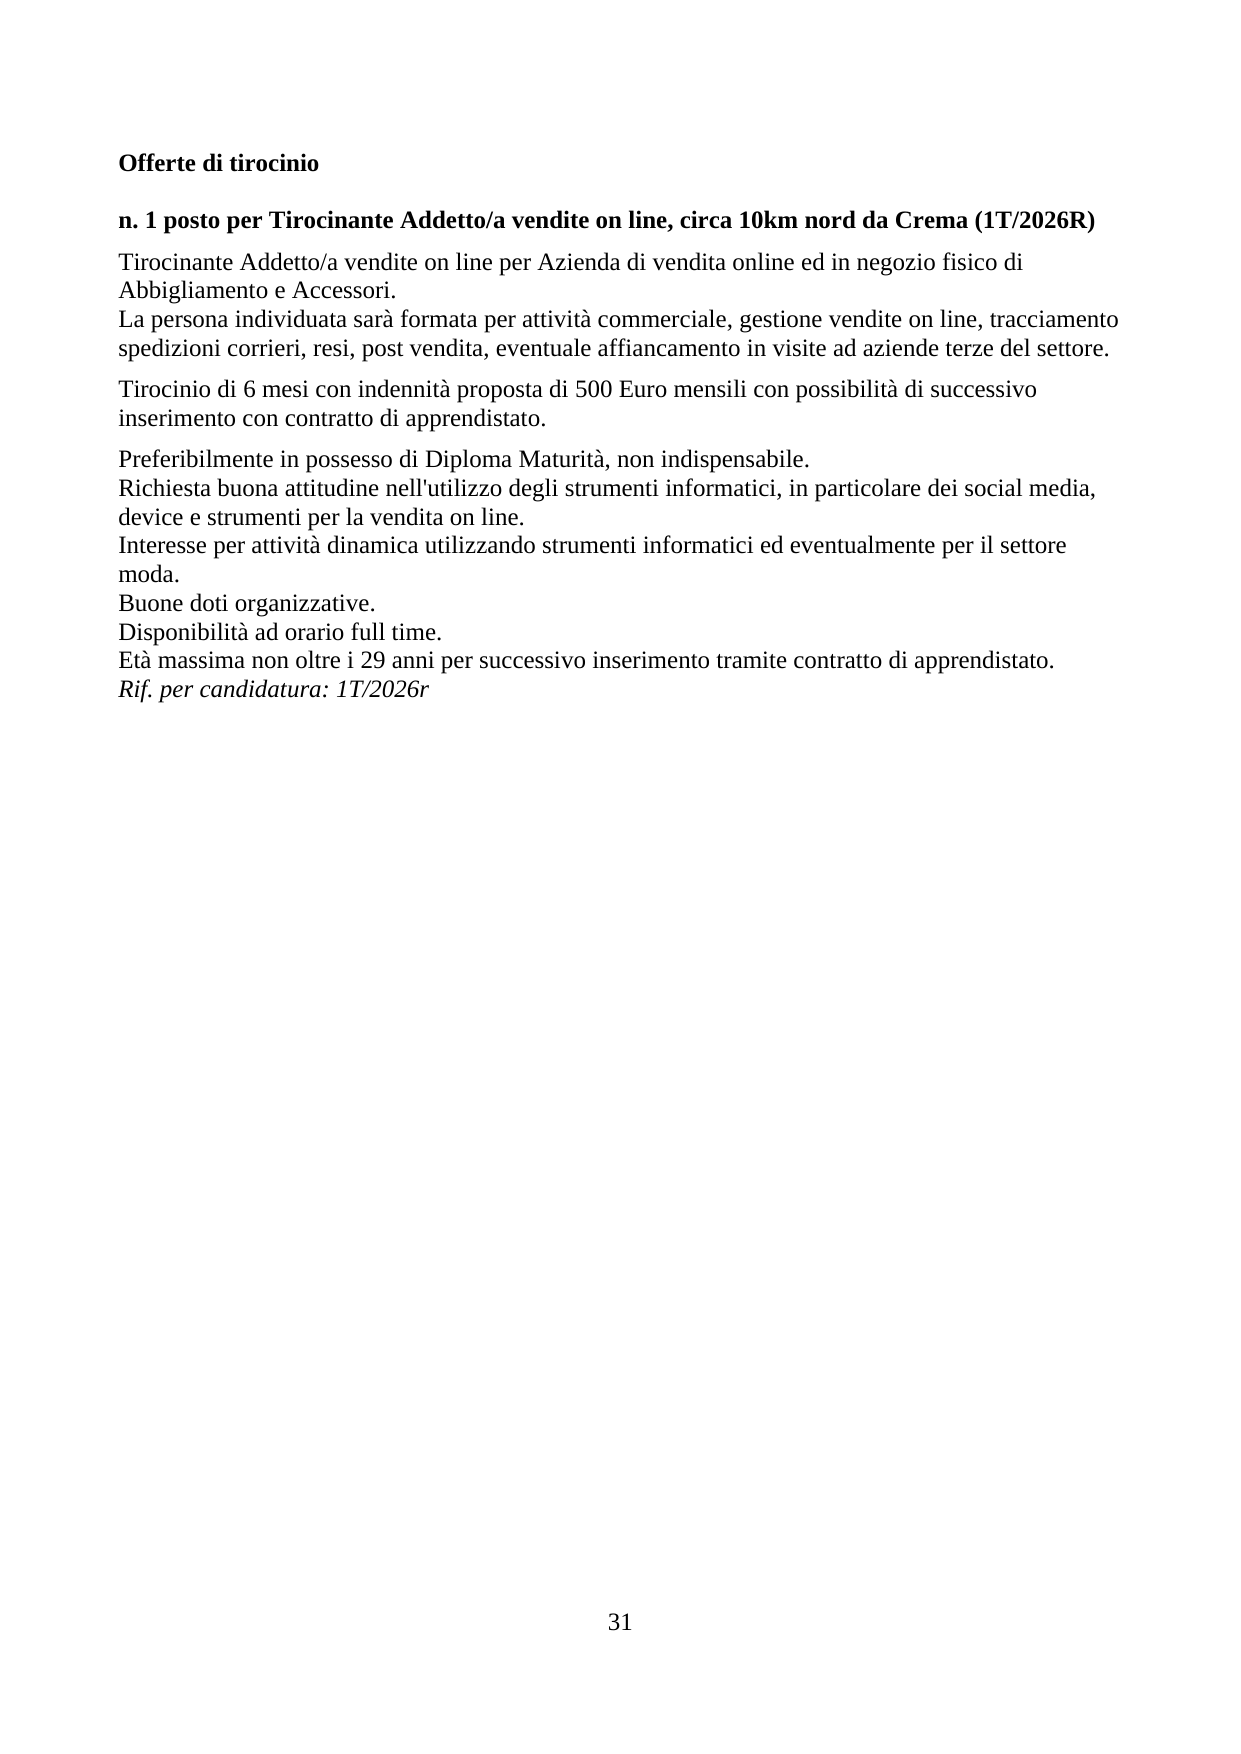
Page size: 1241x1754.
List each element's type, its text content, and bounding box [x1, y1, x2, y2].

text Tirocinante Addetto/a vendite on line per Azienda di vendita online ed in negozio fisico di Abbigliamento e Accessori. La persona individuata sarà formata per attività commerciale, gestione vendite on line, tracciamento spedizioni corrieri, resi, post vendita, eventuale affiancamento in visite ad aziende terze del settore. [118, 247, 1122, 362]
text Preferibilmente in possesso di Diploma Maturità, non indispensabile. Richiesta buona attitudine nell'utilizzo degli strumenti informatici, in particolare dei social media, device e strumenti per la vendita on line. Interesse per attività dinamica utilizzando strumenti informatici ed eventualmente per il settore moda. Buone doti organizzative. Disponibilità ad orario full time. Età massima non oltre i 29 anni per successivo inserimento tramite contratto di apprendistato. Rif. per candidatura: 1T/2026r [118, 444, 1122, 703]
text n. 1 posto per Tirocinante Addetto/a vendite on line, circa 10km nord da Crema (1T/2026R) [118, 206, 1122, 234]
subtitle Offerte di tirocinio [118, 148, 1122, 176]
text Tirocinio di 6 mesi con indennità proposta di 500 Euro mensili con possibilità di successivo inserimento con contratto di apprendistato. [118, 374, 1122, 432]
